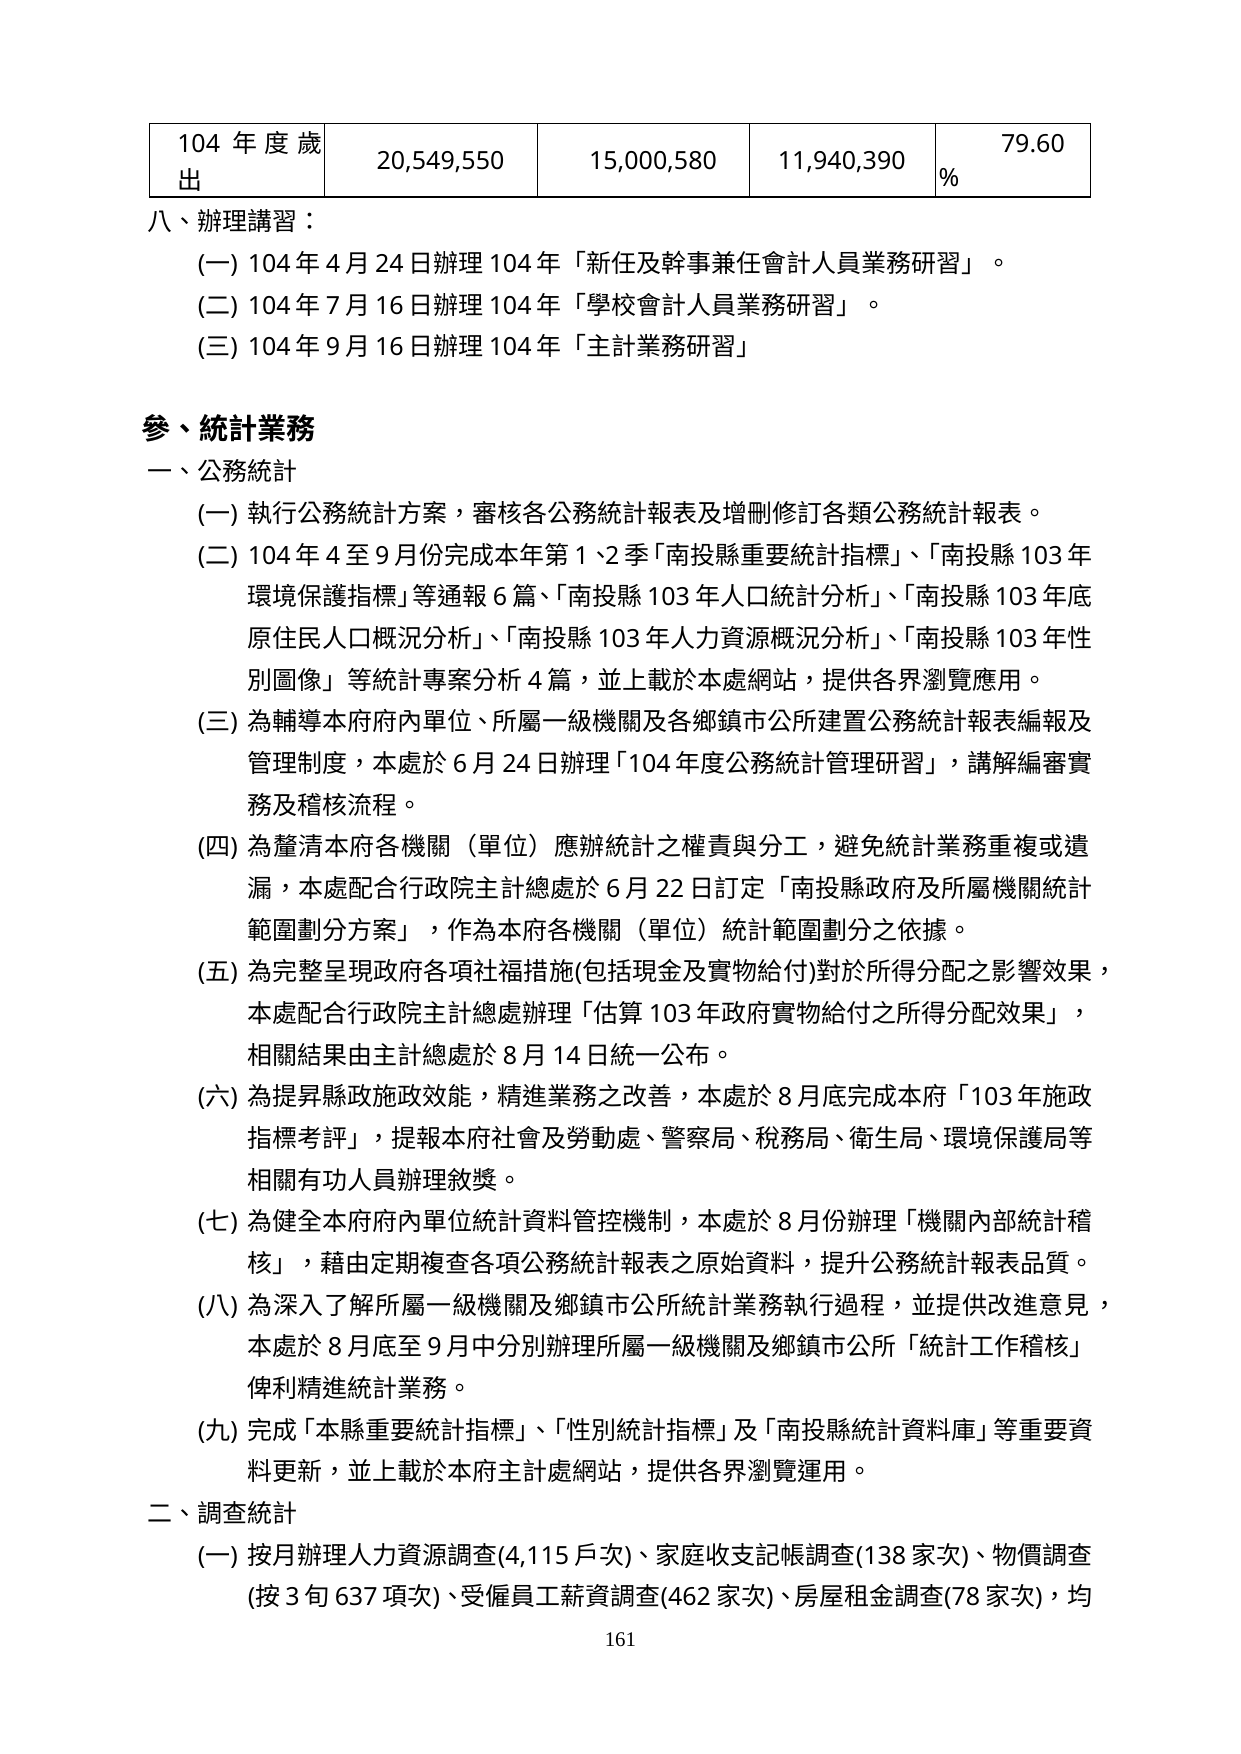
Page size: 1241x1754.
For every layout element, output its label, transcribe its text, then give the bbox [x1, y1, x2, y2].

list 為提昇縣政施政效能，精進業務之改善，本處於8月底完成本府「103年施政指標考評」，提報本府社會及勞動處、警察局、稅務局、衛生局、環境保護局等相關有功人員辦理敘獎。 [198, 1072, 1092, 1197]
table_cell 15,000,580 [538, 124, 749, 196]
text 二、調查統計 [148, 1489, 1092, 1531]
table_cell 79.60% [936, 124, 1090, 196]
list 為輔導本府府內單位、所屬一級機關及各鄉鎮市公所建置公務統計報表編報及管理制度，本處於6月24日辦理「104年度公務統計管理研習」，講解編審實務及稽核流程。 [198, 697, 1092, 822]
table_cell 104年度歲出 [150, 124, 324, 196]
list 104年4月24日辦理104年「新任及幹事兼任會計人員業務研習」。 [198, 239, 1092, 281]
text 八、辦理講習： [148, 197, 1092, 239]
list 為完整呈現政府各項社福措施(包括現金及實物給付)對於所得分配之影響效果，本處配合行政院主計總處辦理「估算103年政府實物給付之所得分配效果」，相關結果由主計總處於8月14日統一公布。 [198, 947, 1092, 1072]
list 執行公務統計方案，審核各公務統計報表及增刪修訂各類公務統計報表。 [198, 489, 1092, 531]
table_cell 11,940,390 [750, 124, 935, 196]
list 完成「本縣重要統計指標」、「性別統計指標」及「南投縣統計資料庫」等重要資料更新，並上載於本府主計處網站，提供各界瀏覽運用。 [198, 1406, 1092, 1489]
list 為釐清本府各機關（單位）應辦統計之權責與分工，避免統計業務重複或遺漏，本處配合行政院主計總處於6月22日訂定「南投縣政府及所屬機關統計範圍劃分方案」，作為本府各機關（單位）統計範圍劃分之依據。 [198, 822, 1092, 947]
list 按月辦理人力資源調查(4,115戶次)、家庭收支記帳調查(138家次)、物價調查(按3旬637項次)、受僱員工薪資調查(462家次)、房屋租金調查(78家次)，均 [198, 1531, 1092, 1614]
list 為健全本府府內單位統計資料管控機制，本處於8月份辦理「機關內部統計稽核」，藉由定期複查各項公務統計報表之原始資料，提升公務統計報表品質。 [198, 1197, 1092, 1281]
list 為深入了解所屬一級機關及鄉鎮市公所統計業務執行過程，並提供改進意見，本處於8月底至9月中分別辦理所屬一級機關及鄉鎮市公所「統計工作稽核」，俾利精進統計業務。 [198, 1281, 1092, 1406]
text 一、公務統計 [148, 447, 1092, 489]
list 104年9月16日辦理104年「主計業務研習」 [198, 322, 1092, 364]
list 104年4至9月份完成本年第1、2季「南投縣重要統計指標」、「南投縣103年環境保護指標」等通報6篇、「南投縣103年人口統計分析」、「南投縣103年底原住民人口概況分析」、「南投縣103年人力資源概況分析」、「南投縣103年性別圖像」等統計專案分析4篇，並上載於本處網站，提供各界瀏覽應用。 [198, 531, 1092, 697]
list 104年7月16日辦理104年「學校會計人員業務研習」。 [198, 281, 1092, 322]
text 參、統計業務 [141, 406, 1092, 447]
table_cell 20,549,550 [325, 124, 537, 196]
